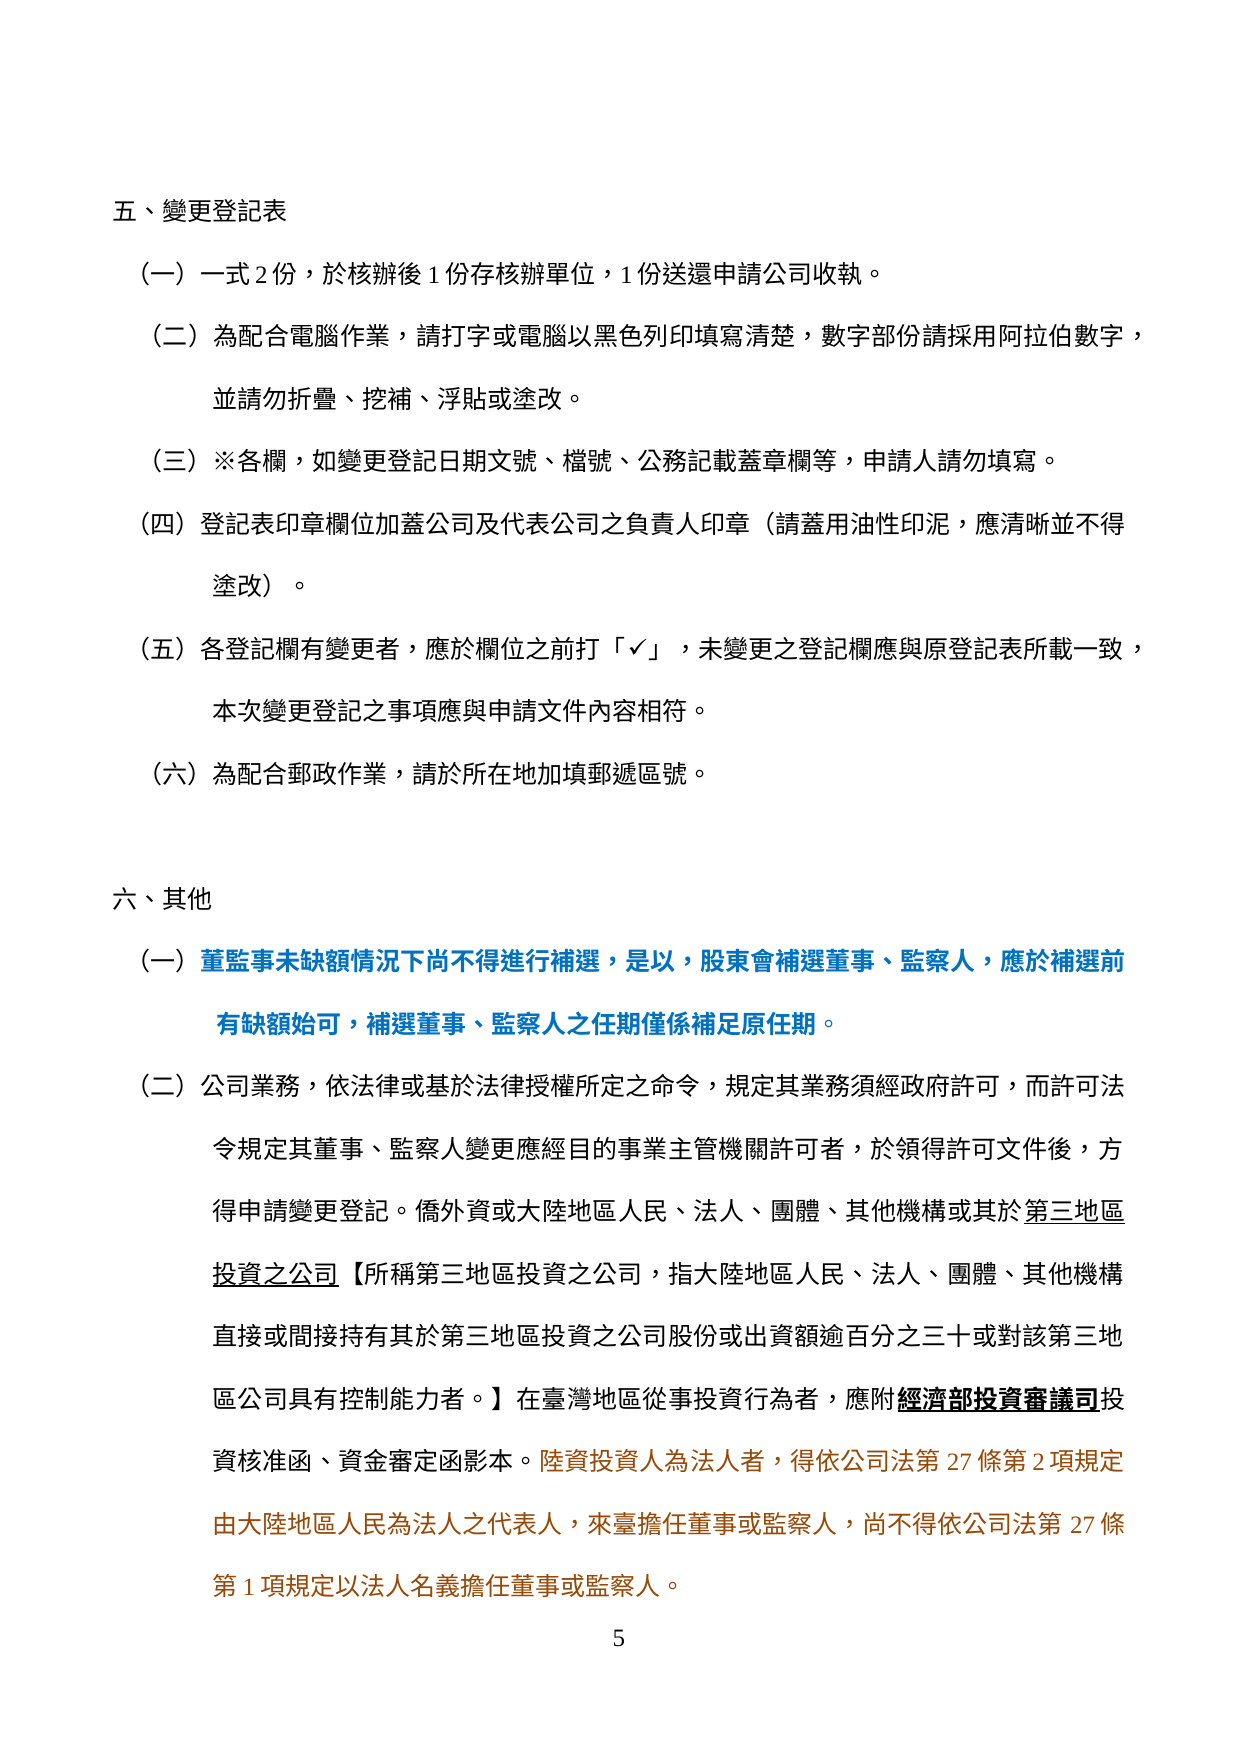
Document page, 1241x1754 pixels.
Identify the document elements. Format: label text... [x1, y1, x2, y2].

text 六、其他 [112, 856, 1125, 918]
text （六）為配合郵政作業，請於所在地加填郵遞區號。 [112, 731, 1125, 793]
text （三）※各欄，如變更登記日期文號、檔號、公務記載蓋章欄等，申請人請勿填寫。 [112, 418, 1125, 481]
text （四）登記表印章欄位加蓋公司及代表公司之負責人印章（請蓋用油性印泥，應清晰並不得塗改）。 [112, 481, 1125, 606]
text （五）各登記欄有變更者，應於欄位之前打「」，未變更之登記欄應與原登記表所載一致，本次變更登記之事項應與申請文件內容相符。 [112, 606, 1125, 731]
text （二）公司業務，依法律或基於法律授權所定之命令，規定其業務須經政府許可，而許可法令規定其董事、監察人變更應經目的事業主管機關許可者，於領得許可文件後，方得申請變更登記。僑外資或大陸地區人民、法人、團體、其他機構或其於第三地區投資之公司【所稱第三地區投資之公司，指大陸地區人民、法人、團體、其他機構直接或間接持有其於第三地區投資之公司股份或出資額逾百分之三十或對該第三地區公司具有控制能力者。】在臺灣地區從事投資行為者，應附經濟部投資審議司投資核准函、資金審定函影本。陸資投資人為法人者，得依公司法第27條第2項規定由大陸地區人民為法人之代表人，來臺擔任董事或監察人，尚不得依公司法第27條第1項規定以法人名義擔任董事或監察人。 [112, 1043, 1125, 1606]
text 五、變更登記表 [112, 168, 1125, 231]
text （一）董監事未缺額情況下尚不得進行補選，是以，股東會補選董事、監察人，應於補選前有缺額始可，補選董事、監察人之任期僅係補足原任期。 [112, 918, 1125, 1043]
text （一）一式2份，於核辦後1份存核辦單位，1份送還申請公司收執。 [112, 231, 1125, 293]
text （二）為配合電腦作業，請打字或電腦以黑色列印填寫清楚，數字部份請採用阿拉伯數字，並請勿折疊、挖補、浮貼或塗改。 [137, 293, 1125, 418]
